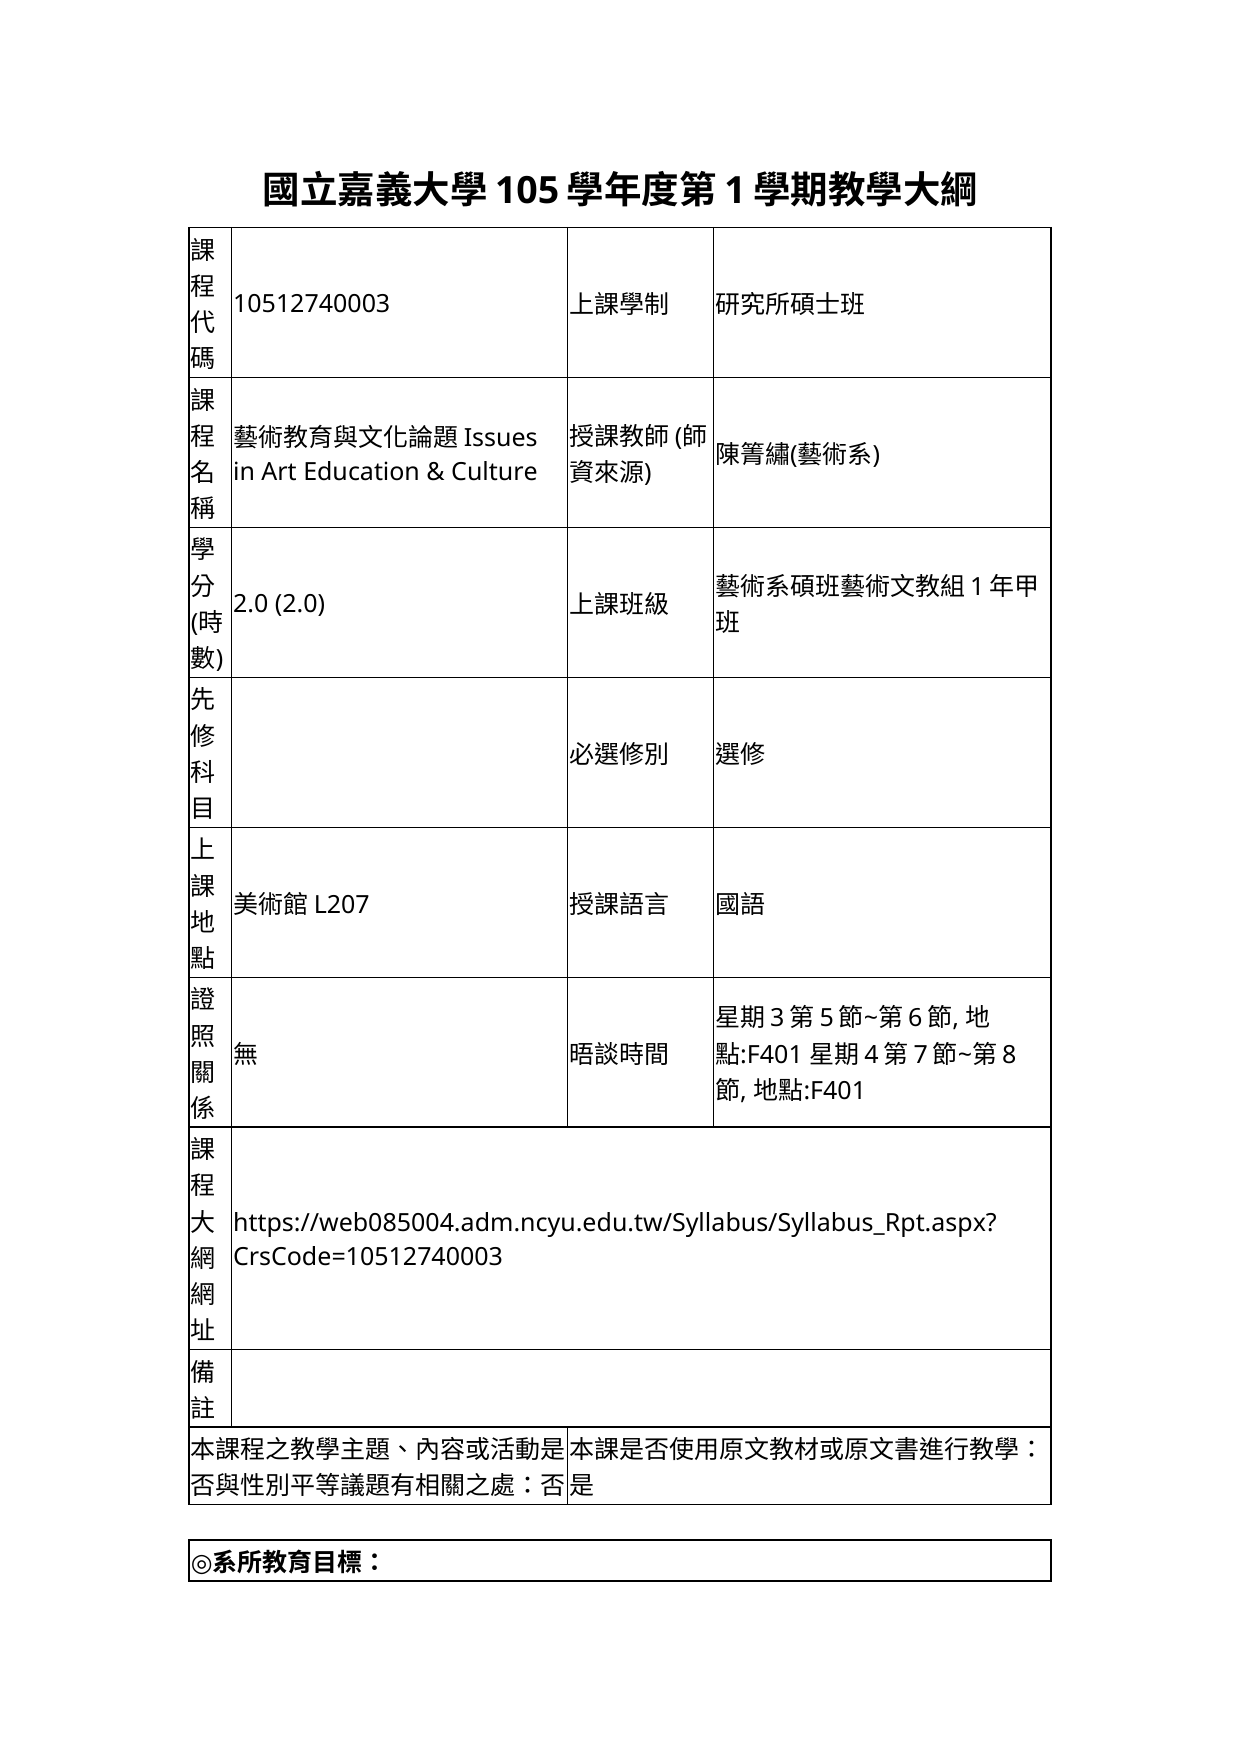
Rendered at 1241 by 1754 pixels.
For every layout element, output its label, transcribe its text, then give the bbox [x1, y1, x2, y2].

table_cell 備 註 [190, 1350, 231, 1426]
table_cell 學分(時數) [190, 528, 231, 677]
table_cell [232, 678, 567, 826]
table_cell 本課是否使用原文教材或原文書進行教學：是 [568, 1428, 1050, 1503]
table_header 研究所碩士班 [714, 228, 1050, 377]
table_cell 晤談時間 [568, 978, 713, 1126]
table_cell 上課班級 [568, 528, 713, 677]
table_cell 美術館 L207 [232, 828, 567, 976]
table_cell 先修科目 [190, 678, 231, 826]
table_cell 本課程之教學主題、內容或活動是否與性別平等議題有相關之處：否 [190, 1428, 567, 1503]
table_cell 必選修別 [568, 678, 713, 826]
table_cell 選修 [714, 678, 1050, 826]
table_cell 上課地點 [190, 828, 231, 976]
table_cell 國語 [714, 828, 1050, 976]
subtitle 國立嘉義大學105學年度第1學期教學大綱 [187, 160, 1053, 215]
table_cell 藝術系碩班藝術文教組1年甲班 [714, 528, 1050, 677]
table_cell 藝術教育與文化論題 Issues in Art Education & Culture [232, 378, 567, 527]
table_cell 課程名稱 [190, 378, 231, 527]
table_cell 星期3第5節~第6節, 地點:F401 星期4第7節~第8節, 地點:F401 [714, 978, 1050, 1126]
table_cell 無 [232, 978, 567, 1126]
table_header 課程代碼 [190, 228, 231, 377]
table_header 上課學制 [568, 228, 713, 377]
table_header 10512740003 [232, 228, 567, 377]
table_cell https://web085004.adm.ncyu.edu.tw/Syllabus/Syllabus_Rpt.aspx?CrsCode=10512740003 [232, 1128, 1050, 1349]
table_header ◎系所教育目標： [190, 1541, 1050, 1580]
table_cell 授課教師 (師資來源) [568, 378, 713, 527]
table_cell 課程大網網址 [190, 1128, 231, 1349]
table_cell [232, 1350, 1050, 1426]
table_cell 陳箐繡(藝術系) [714, 378, 1050, 527]
table_cell 證照關係 [190, 978, 231, 1126]
table_cell 2.0 (2.0) [232, 528, 567, 677]
table_cell 授課語言 [568, 828, 713, 976]
table_header [188, 225, 1053, 1584]
